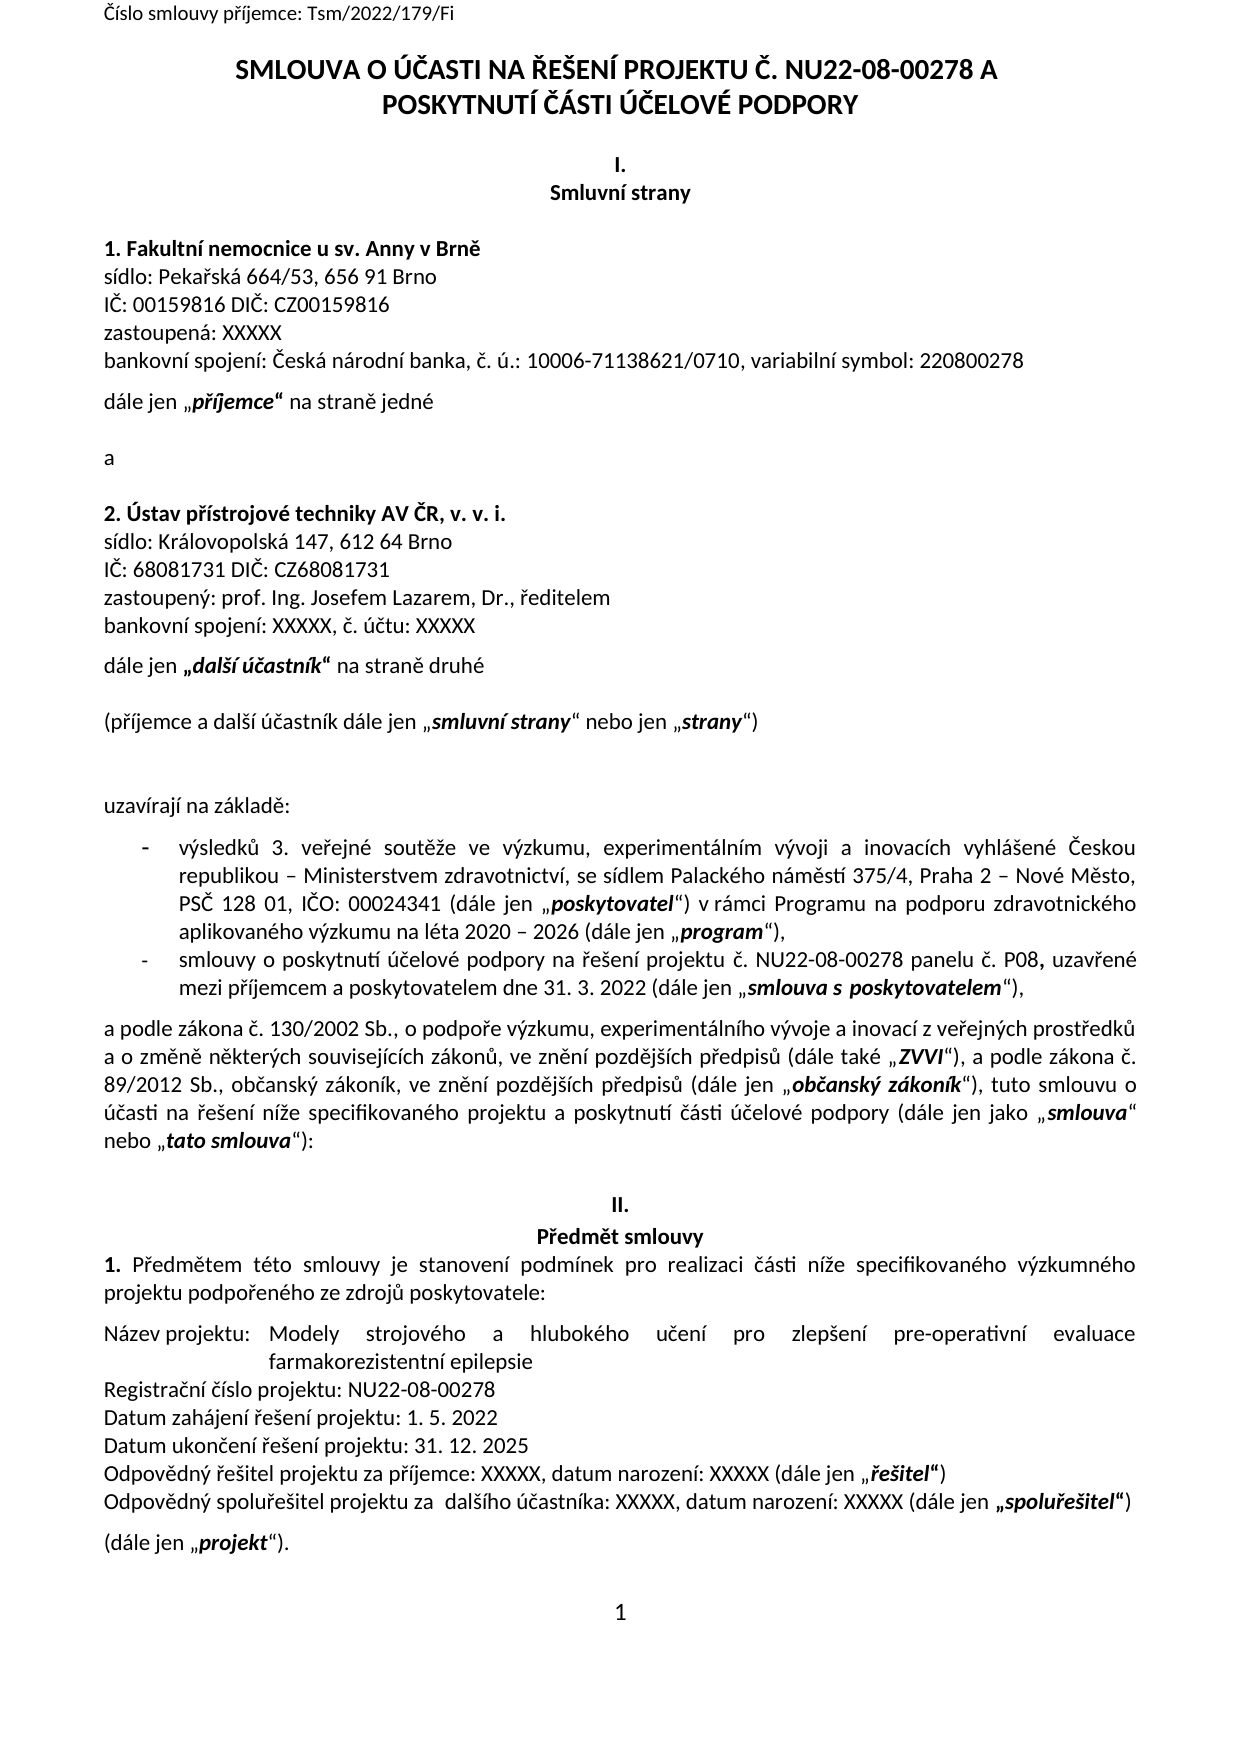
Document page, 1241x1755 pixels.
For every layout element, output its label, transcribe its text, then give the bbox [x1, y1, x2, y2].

subtitle Číslo smlouvy příjemce: Tsm/2022/179/Fi [103, 0, 1137, 25]
text (příjemce a další účastník dále jen „smluvní strany“ nebo jen „strany“) [103, 707, 1137, 736]
text IČ: 00159816 DIČ: CZ00159816 [103, 290, 1137, 318]
text bankovní spojení: XXXXX, č. účtu: XXXXX [103, 611, 1137, 639]
text Datum zahájení řešení projektu: 1. 5. 2022 [103, 1403, 1137, 1431]
text 2. Ústav přístrojové techniky AV ČR, v. v. i. [103, 499, 1137, 527]
text Datum ukončení řešení projektu: 31. 12. 2025 [103, 1431, 1137, 1459]
text sídlo: Pekařská 664/53, 656 91 Brno [103, 262, 1137, 290]
text Smluvní strany [103, 178, 1137, 206]
text 1. Fakultní nemocnice u sv. Anny v Brně [103, 234, 1137, 262]
list výsledků 3. veřejné soutěže ve výzkumu, experimentálním vývoji a inovacích vyhlášené Českou republikou – Ministerstvem zdravotnictví, se sídlem Palackého náměstí 375/4, Praha 2 – Nové Město, PSČ 128 01, IČO: 00024341 (dále jen „poskytovatel“) v rámci Programu na podporu zdravotnického aplikovaného výzkumu na léta 2020 – 2026 (dále jen „program“), [141, 832, 1137, 945]
text a podle zákona č. 130/2002 Sb., o podpoře výzkumu, experimentálního vývoje a inovací z veřejných prostředků a o změně některých souvisejících zákonů, ve znění pozdějších předpisů (dále také „ZVVI“), a podle zákona č. 89/2012 Sb., občanský zákoník, ve znění pozdějších předpisů (dále jen „občanský zákoník“), tuto smlouvu o účasti na řešení níže specifikovaného projektu a poskytnutí části účelové podpory (dále jen jako „smlouva“ nebo „tato smlouva“): [103, 1014, 1137, 1154]
list smlouvy o poskytnutí účelové podpory na řešení projektu č. NU22-08-00278 panelu č. P08, uzavřené mezi příjemcem a poskytovatelem dne 31. 3. 2022 (dále jen „smlouva s poskytovatelem“), [141, 945, 1137, 1001]
text 1. Předmětem této smlouvy je stanovení podmínek pro realizaci části níže specifikovaného výzkumného projektu podpořeného ze zdrojů poskytovatele: [103, 1251, 1137, 1307]
subtitle Smlouva o účasti na řešení projektu č. NU22-08-00278 a [103, 51, 1137, 86]
text Odpovědný řešitel projektu za příjemce: XXXXX, datum narození: XXXXX (dále jen „řešitel“) [103, 1459, 1137, 1487]
text Registrační číslo projektu: NU22-08-00278 [103, 1375, 1137, 1403]
text II. [103, 1190, 1137, 1218]
text Předmět smlouvy [103, 1222, 1137, 1251]
text zastoupená: XXXXX [103, 318, 1137, 346]
text sídlo: Královopolská 147, 612 64 Brno [103, 527, 1137, 555]
text dále jen „příjemce“ na straně jedné [103, 387, 1137, 415]
text dále jen „další účastník“ na straně druhé [103, 651, 1137, 679]
text Odpovědný spoluřešitel projektu za dalšího účastníka: XXXXX, datum narození: XXXXX (dále jen „spoluřešitel“) [103, 1487, 1137, 1515]
text (dále jen „projekt“). [103, 1528, 1137, 1556]
text a [103, 443, 1137, 471]
text zastoupený: prof. Ing. Josefem Lazarem, Dr., ředitelem [103, 583, 1137, 611]
text uzavírají na základě: [103, 792, 1137, 819]
text bankovní spojení: Česká národní banka, č. ú.: 10006-71138621/0710, variabilní symbol: 220800278 [103, 346, 1137, 374]
text IČ: 68081731 DIČ: CZ68081731 [103, 555, 1137, 583]
text I. [103, 150, 1137, 178]
text Název projektu: Modely strojového a hlubokého učení pro zlepšení pre-operativní evaluace farmakorezistentní epilepsie [103, 1319, 1137, 1375]
subtitle poskytnutí části účelové podpory [103, 86, 1137, 122]
